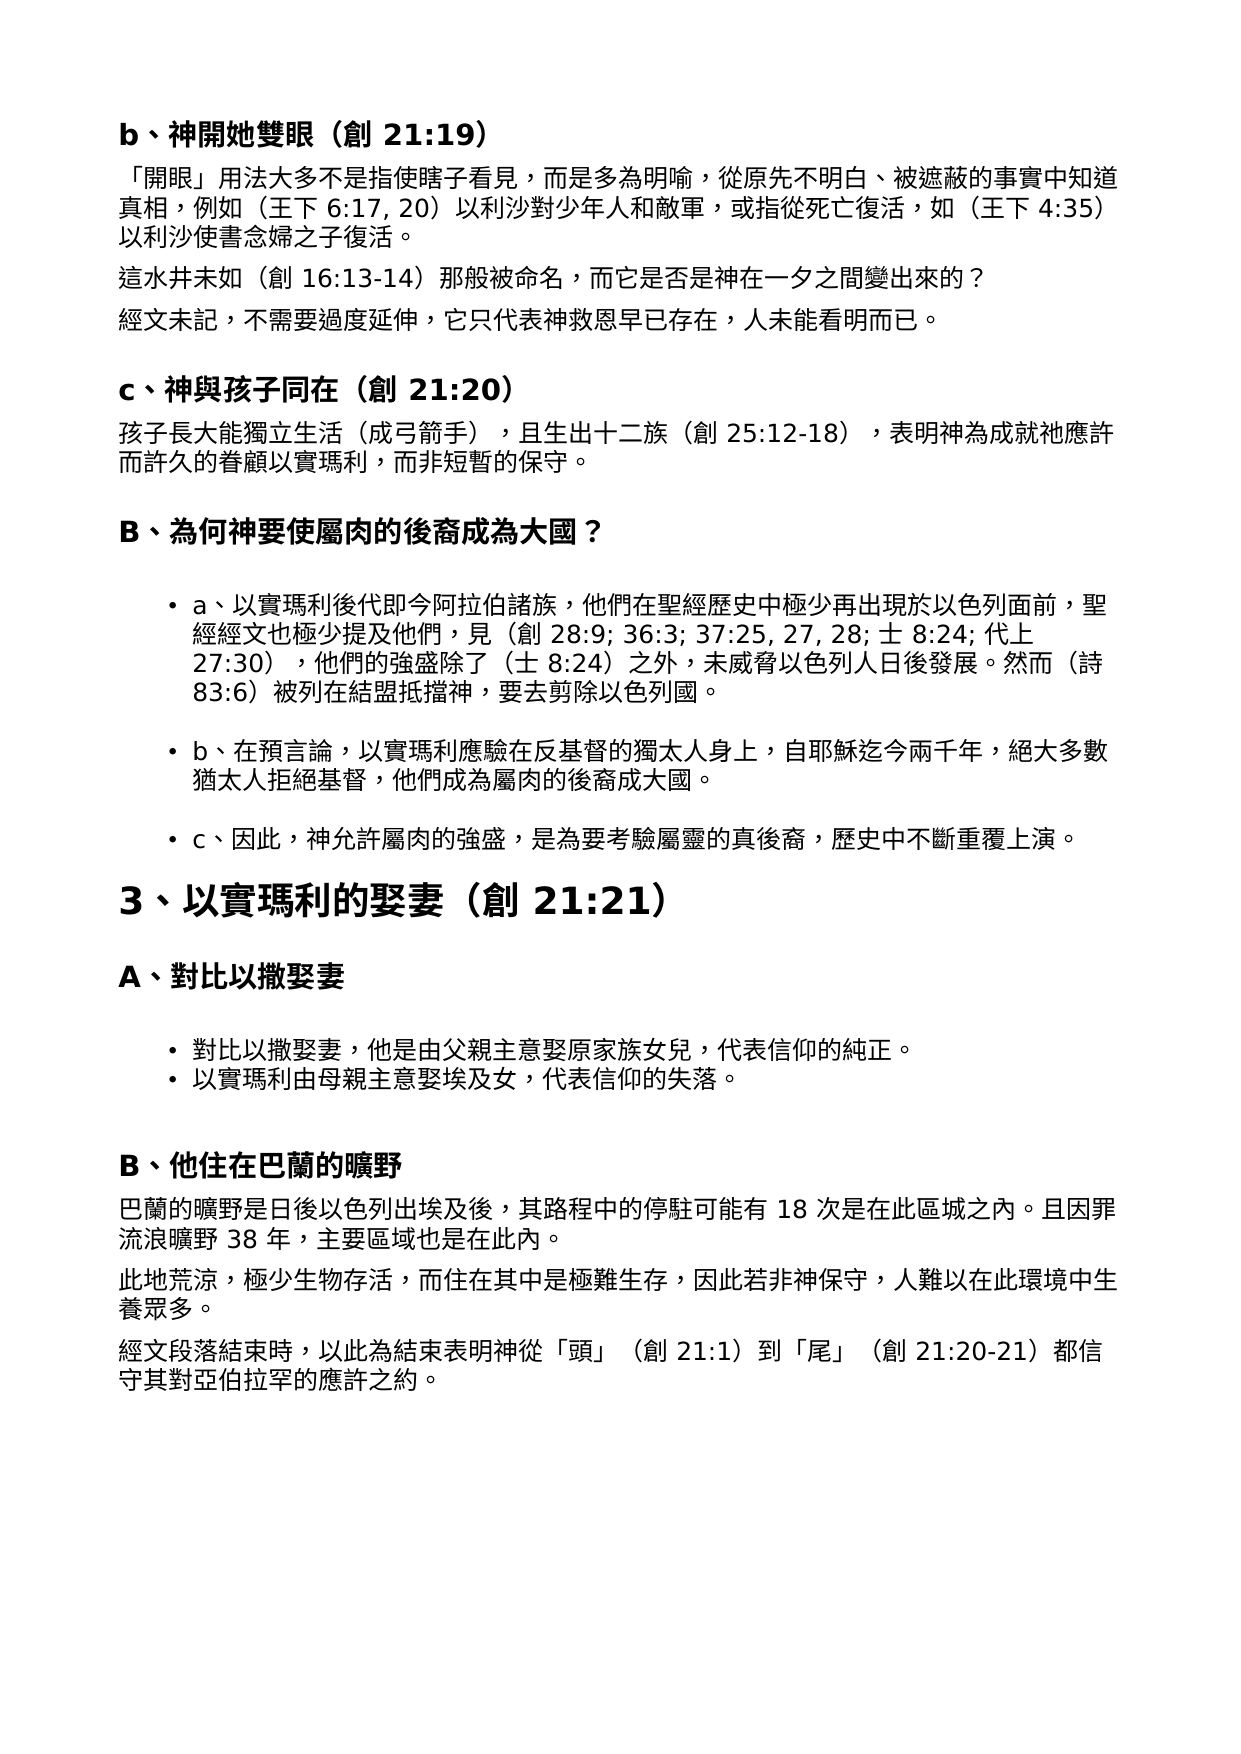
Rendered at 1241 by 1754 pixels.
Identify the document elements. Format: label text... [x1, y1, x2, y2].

list a、以實瑪利後代即今阿拉伯諸族，他們在聖經歷史中極少再出現於以色列面前，聖經經文也極少提及他們，見（創 28:9; 36:3; 37:25, 27, 28; 士 8:24; 代上 27:30），他們的強盛除了（士 8:24）之外，未威脅以色列人日後發展。然而（詩 83:6）被列在結盟抵擋神，要去剪除以色列國。 [177, 591, 1122, 708]
text 「開眼」用法大多不是指使瞎子看見，而是多為明喻，從原先不明白、被遮蔽的事實中知道真相，例如（王下 6:17, 20）以利沙對少年人和敵軍，或指從死亡復活，如（王下 4:35）以利沙使書念婦之子復活。 [118, 164, 1122, 252]
list c、因此，神允許屬肉的強盛，是為要考驗屬靈的真後裔，歷史中不斷重覆上演。 [177, 825, 1122, 854]
text 經文段落結束時，以此為結束表明神從「頭」（創 21:1）到「尾」（創 21:20-21）都信守其對亞伯拉罕的應許之約。 [118, 1337, 1122, 1396]
subtitle c、神與孩子同在（創 21:20） [118, 373, 1122, 407]
text 經文未記，不需要過度延伸，它只代表神救恩早已存在，人未能看明而已。 [118, 306, 1122, 335]
subtitle A、對比以撒娶妻 [118, 960, 1122, 994]
text 這水井未如（創 16:13-14）那般被命名，而它是否是神在一夕之間變出來的？ [118, 264, 1122, 294]
list 以實瑪利由母親主意娶埃及女，代表信仰的失落。 [177, 1066, 1122, 1095]
subtitle B、為何神要使屬肉的後裔成為大國？ [118, 515, 1122, 549]
text 巴蘭的曠野是日後以色列出埃及後，其路程中的停駐可能有 18 次是在此區城之內。且因罪流浪曠野 38 年，主要區域也是在此內。 [118, 1196, 1122, 1254]
subtitle 3、以實瑪利的娶妻（創 21:21） [118, 879, 1122, 923]
list b、在預言論，以實瑪利應驗在反基督的獨太人身上，自耶穌迄今兩千年，絕大多數猶太人拒絕基督，他們成為屬肉的後裔成大國。 [177, 737, 1122, 796]
subtitle B、他住在巴蘭的曠野 [118, 1149, 1122, 1183]
text 孩子長大能獨立生活（成弓箭手），且生出十二族（創 25:12-18），表明神為成就祂應許而許久的眷顧以實瑪利，而非短暫的保守。 [118, 419, 1122, 478]
list 對比以撒娶妻，他是由父親主意娶原家族女兒，代表信仰的純正。 [177, 1036, 1122, 1066]
text 此地荒涼，極少生物存活，而住在其中是極難生存，因此若非神保守，人難以在此環境中生養眾多。 [118, 1266, 1122, 1325]
subtitle b、神開她雙眼（創 21:19） [118, 118, 1122, 152]
